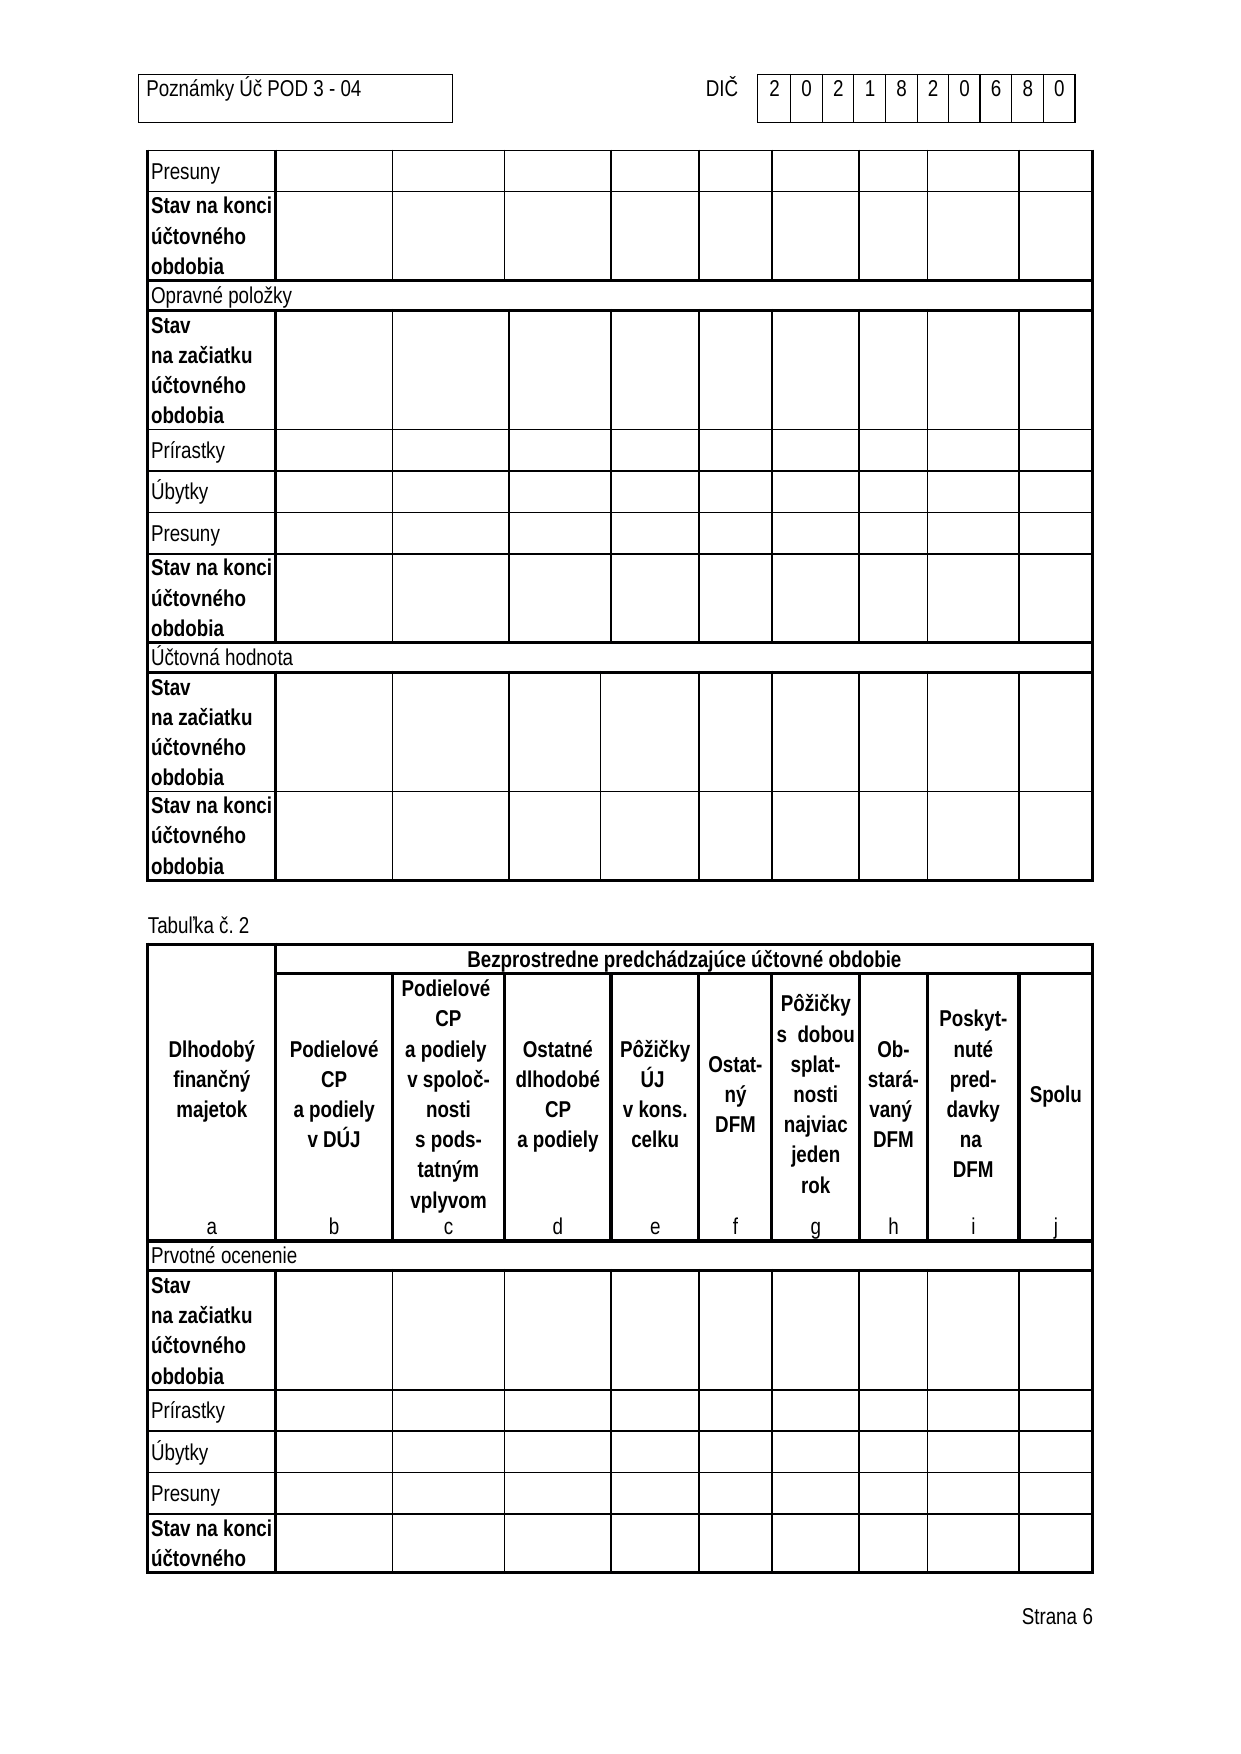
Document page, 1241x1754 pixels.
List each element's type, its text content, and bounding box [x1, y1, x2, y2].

table_cell [928, 312, 1018, 429]
table_cell [860, 192, 927, 279]
table_cell [860, 430, 927, 470]
table_cell [612, 1515, 698, 1571]
table_cell [510, 674, 600, 791]
table_cell [1020, 555, 1091, 641]
table_cell [601, 674, 698, 791]
table_cell [928, 555, 1018, 641]
table_cell [277, 1391, 392, 1430]
table_cell [773, 674, 858, 791]
table_cell [393, 192, 504, 279]
table_cell [773, 151, 858, 191]
table_cell [1020, 1272, 1091, 1389]
table_cell b [277, 1213, 391, 1239]
table_cell [612, 192, 698, 279]
table_cell [1020, 674, 1091, 791]
table_cell [773, 792, 858, 879]
table_cell [277, 674, 392, 791]
table_cell [612, 1432, 698, 1472]
table_cell [277, 151, 392, 191]
table_cell [393, 1272, 504, 1389]
table_cell [393, 513, 508, 553]
table_cell Pôžičky ÚJ v kons. celku [613, 975, 697, 1213]
table_cell [928, 192, 1018, 279]
table_cell Presuny [149, 151, 274, 191]
table_cell [505, 1515, 610, 1571]
table_cell [773, 472, 858, 511]
table_cell c [394, 1213, 503, 1239]
table_cell Úbytky [149, 472, 274, 511]
table_cell [700, 151, 771, 191]
table_cell [612, 1272, 698, 1389]
table_cell [1020, 792, 1091, 879]
table_cell Presuny [149, 1473, 274, 1513]
table_cell [773, 430, 858, 470]
table_cell [860, 555, 927, 641]
table_cell Prírastky [149, 430, 274, 470]
table_cell [773, 1391, 858, 1430]
table_cell [277, 1473, 392, 1513]
text Tabuľka č. 2 [148, 912, 1093, 939]
table_cell [860, 1473, 927, 1513]
table_cell [277, 430, 392, 470]
table_cell Úbytky [149, 1432, 274, 1472]
table_cell [505, 1391, 610, 1430]
table_cell Poskyt-nuté pred-davky na DFM [929, 975, 1017, 1213]
table_cell [928, 472, 1018, 511]
table_cell [860, 472, 927, 511]
table_cell [612, 151, 698, 191]
table_cell Účtovná hodnota [149, 644, 1091, 671]
table_cell [393, 555, 508, 641]
table_cell [773, 1272, 858, 1389]
table_cell [928, 674, 1018, 791]
table_cell [700, 1272, 771, 1389]
table_cell [700, 192, 771, 279]
table_cell Podielové CP a podiely v spoloč-nosti s pods-tatným vplyvom [394, 975, 503, 1213]
table_cell [612, 430, 698, 470]
table_cell [393, 1391, 504, 1430]
table_cell [612, 555, 698, 641]
table_cell [928, 1473, 1018, 1513]
table_cell [277, 1432, 392, 1472]
table_cell [700, 792, 771, 879]
table_cell [928, 792, 1018, 879]
table_cell [700, 1473, 771, 1513]
table_cell f [700, 1213, 770, 1239]
table_cell [700, 1432, 771, 1472]
table_cell [700, 312, 771, 429]
table_cell [860, 312, 927, 429]
table_cell [505, 1432, 610, 1472]
table_cell [1020, 1391, 1091, 1430]
table_cell [612, 1391, 698, 1430]
table_cell [860, 151, 927, 191]
table_cell [393, 1432, 504, 1472]
table_cell [1020, 1515, 1091, 1571]
table_cell [1020, 312, 1091, 429]
table_cell [700, 1515, 771, 1571]
table_cell [277, 792, 392, 879]
table_cell [277, 555, 392, 641]
table_cell [510, 792, 600, 879]
table_cell [1020, 151, 1091, 191]
table_cell Stav na začiatku účtovného obdobia [149, 1272, 274, 1389]
table_cell [773, 192, 858, 279]
table_cell [277, 1272, 392, 1389]
table_cell [700, 513, 771, 553]
table_header Dlhodobý finančný majetok [149, 946, 274, 1213]
table_cell [505, 151, 610, 191]
table_cell [612, 472, 698, 511]
table_cell [1020, 513, 1091, 553]
table_cell d [506, 1213, 609, 1239]
table_cell [860, 1272, 927, 1389]
table_cell Spolu [1021, 975, 1091, 1213]
table_cell [860, 1515, 927, 1571]
table_cell [700, 430, 771, 470]
table_cell Stav na začiatku účtovného obdobia [149, 674, 274, 791]
table_cell Pôžičky s dobou splat-nosti najviac jeden rok [773, 975, 858, 1213]
table_cell [860, 1391, 927, 1430]
table_cell [510, 472, 610, 511]
table_cell [612, 312, 698, 429]
table_cell [277, 192, 392, 279]
table_cell [393, 674, 508, 791]
table_cell [277, 312, 392, 429]
table_cell [510, 555, 610, 641]
table_cell [860, 1432, 927, 1472]
table_cell Opravné položky [149, 282, 1091, 309]
table_cell [393, 792, 508, 879]
table_cell [928, 1432, 1018, 1472]
table_cell h [861, 1213, 926, 1239]
table_cell [928, 1272, 1018, 1389]
table_cell Stav na konci účtovného obdobia [149, 192, 274, 279]
table_cell Stav na začiatku účtovného obdobia [149, 312, 274, 429]
table_cell [700, 1391, 771, 1430]
table_cell [510, 513, 610, 553]
table_cell [393, 151, 504, 191]
table_cell [860, 792, 927, 879]
table_cell Stav na konci účtovného obdobia [149, 555, 274, 641]
table_cell g [773, 1213, 858, 1239]
table_cell [1020, 430, 1091, 470]
table_cell a [149, 1213, 274, 1239]
table_cell [1020, 192, 1091, 279]
table_cell [393, 430, 508, 470]
table_cell Stav na konci účtovného [149, 1515, 274, 1571]
table_cell [612, 513, 698, 553]
table_cell Stav na konci účtovného obdobia [149, 792, 274, 879]
table_cell e [613, 1213, 697, 1239]
table_cell [700, 555, 771, 641]
table_cell j [1021, 1213, 1091, 1239]
table_cell i [929, 1213, 1017, 1239]
table_cell [773, 1515, 858, 1571]
table_cell Prírastky [149, 1391, 274, 1430]
table_cell Ostatné dlhodobé CP a podiely [506, 975, 609, 1213]
table_cell [928, 1391, 1018, 1430]
table_cell [510, 312, 610, 429]
table_cell [860, 513, 927, 553]
table_cell [860, 674, 927, 791]
table_cell [393, 1515, 504, 1571]
table_cell [928, 430, 1018, 470]
table_cell [601, 792, 698, 879]
table_cell Prvotné ocenenie [149, 1243, 1091, 1269]
table_cell [505, 192, 610, 279]
table_cell [393, 1473, 504, 1513]
table_cell [393, 312, 508, 429]
table_cell [700, 674, 771, 791]
table_cell [277, 513, 392, 553]
table_cell [612, 1473, 698, 1513]
table_cell [505, 1272, 610, 1389]
table_cell [277, 1515, 392, 1571]
table_cell [1020, 1473, 1091, 1513]
table_cell [773, 1473, 858, 1513]
table_cell [1020, 472, 1091, 511]
table_cell [773, 1432, 858, 1472]
table_cell [928, 151, 1018, 191]
table_cell Podielové CP a podiely v DÚJ [277, 975, 391, 1213]
table_cell [277, 472, 392, 511]
table_cell [773, 513, 858, 553]
table_cell [773, 555, 858, 641]
table_cell Ostat-ný DFM [700, 975, 770, 1213]
table_cell [505, 1473, 610, 1513]
table_cell Ob-stará-vaný DFM [861, 975, 926, 1213]
table_header Bezprostredne predchádzajúce účtovné obdobie [277, 946, 1091, 972]
table_cell [700, 472, 771, 511]
table_cell [393, 472, 508, 511]
table_cell Presuny [149, 513, 274, 553]
table_cell [510, 430, 610, 470]
table_cell [1020, 1432, 1091, 1472]
table_cell [928, 1515, 1018, 1571]
table_cell [773, 312, 858, 429]
table_cell [928, 513, 1018, 553]
